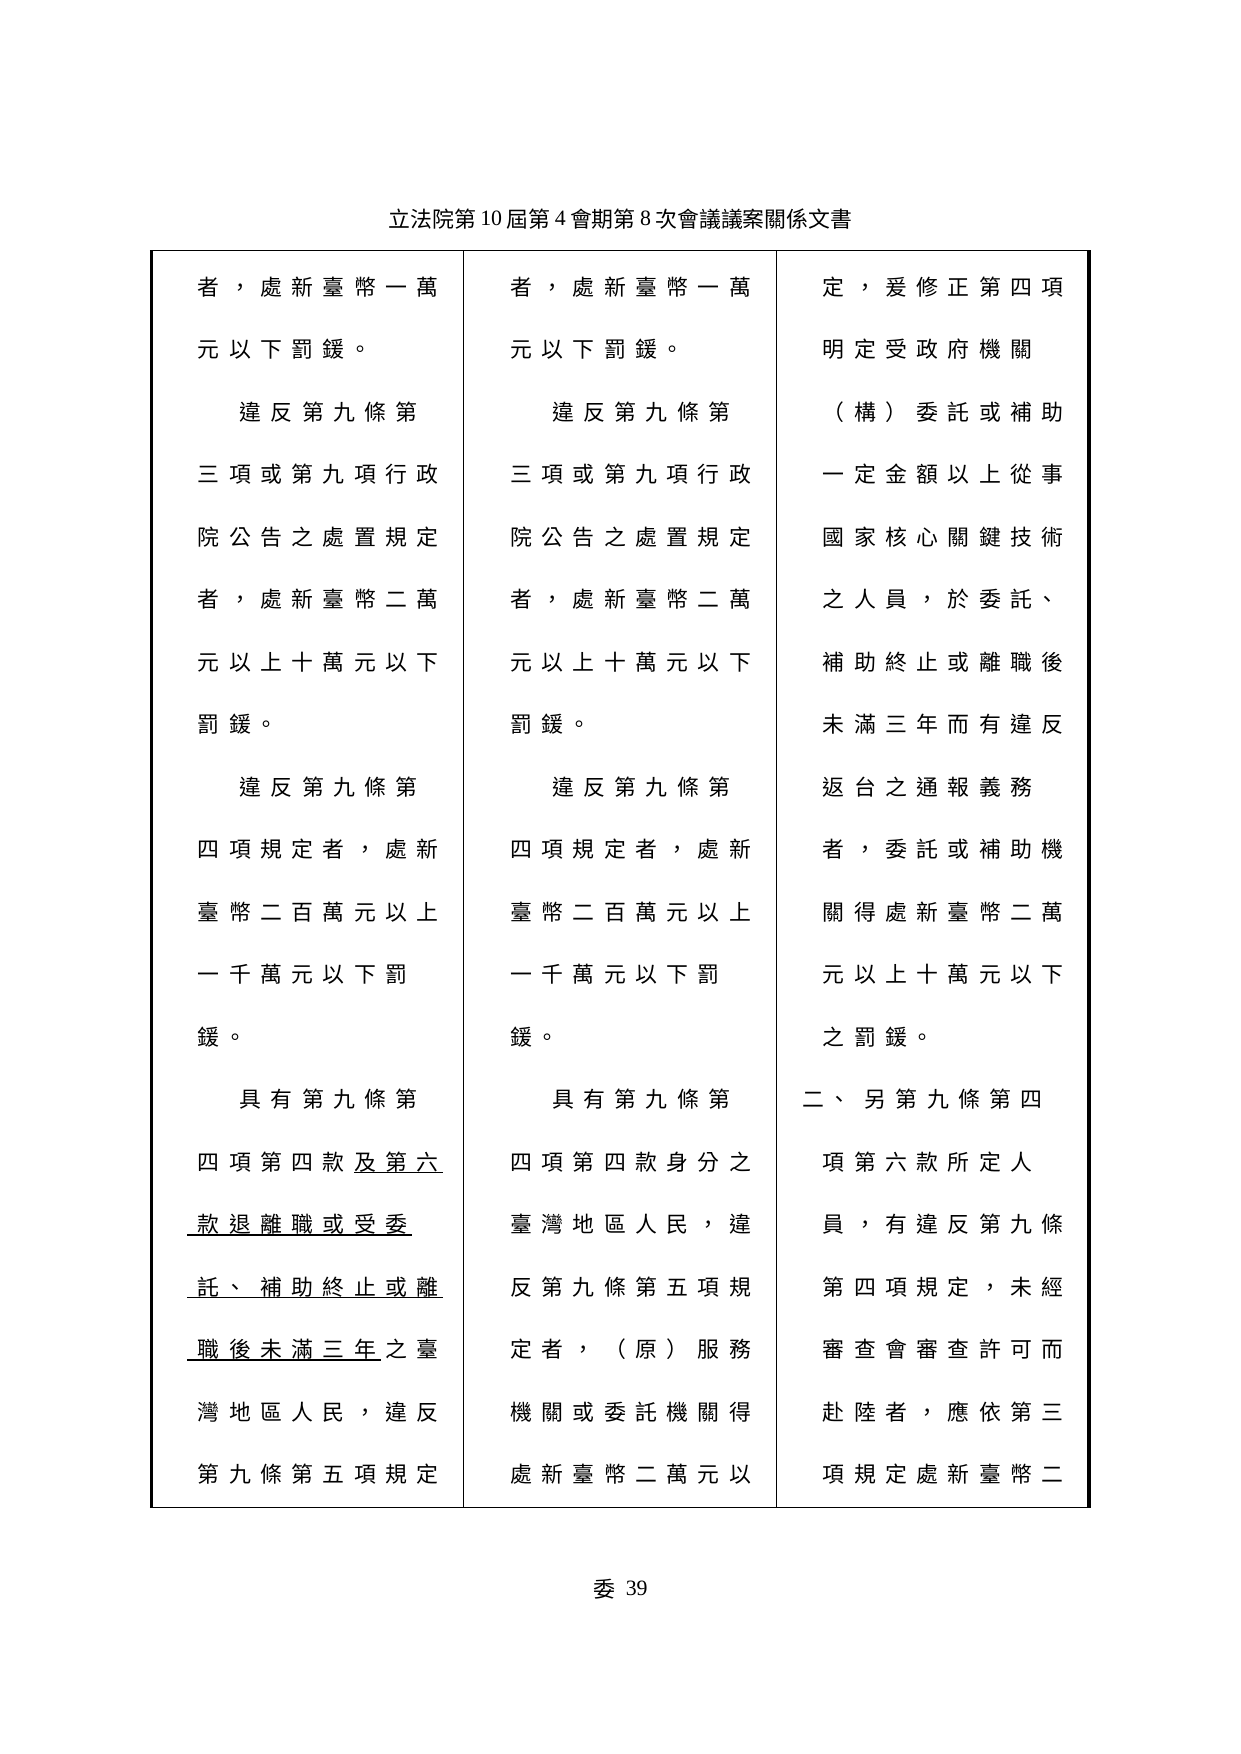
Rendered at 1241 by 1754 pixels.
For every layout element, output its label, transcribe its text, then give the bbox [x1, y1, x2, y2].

table_cell 定，爰修正第四項明定受政府機關（構）委託或補助一定金額以上從事國家核心關鍵技術之人員，於委託、補助終止或離職後未滿三年而有違反返台之通報義務者，委託或補助機關得處新臺幣二萬元以上十萬元以下之罰鍰。 二、另第九條第四項第六款所定人員，有違反第九條第四項規定，未經審查會審查許可而赴陸者，應依第三項規定處新臺幣二 [777, 251, 1087, 1507]
table_cell 者，處新臺幣一萬元以下罰鍰。 違反第九條第三項或第九項行政院公告之處置規定者，處新臺幣二萬元以上十萬元以下罰鍰。 違反第九條第四項規定者，處新臺幣二百萬元以上一千萬元以下罰鍰。 具有第九條第四項第四款身分之臺灣地區人民，違反第九條第五項規定者，（原）服務機關或委託機關得處新臺幣二萬元以 [464, 251, 776, 1507]
table_cell 者，處新臺幣一萬元以下罰鍰。 違反第九條第三項或第九項行政院公告之處置規定者，處新臺幣二萬元以上十萬元以下罰鍰。 違反第九條第四項規定者，處新臺幣二百萬元以上一千萬元以下罰鍰。 具有第九條第四項第四款及第六款退離職或受委託、補助終止或離職後未滿三年之臺灣地區人民，違反第九條第五項規定 [153, 251, 463, 1507]
